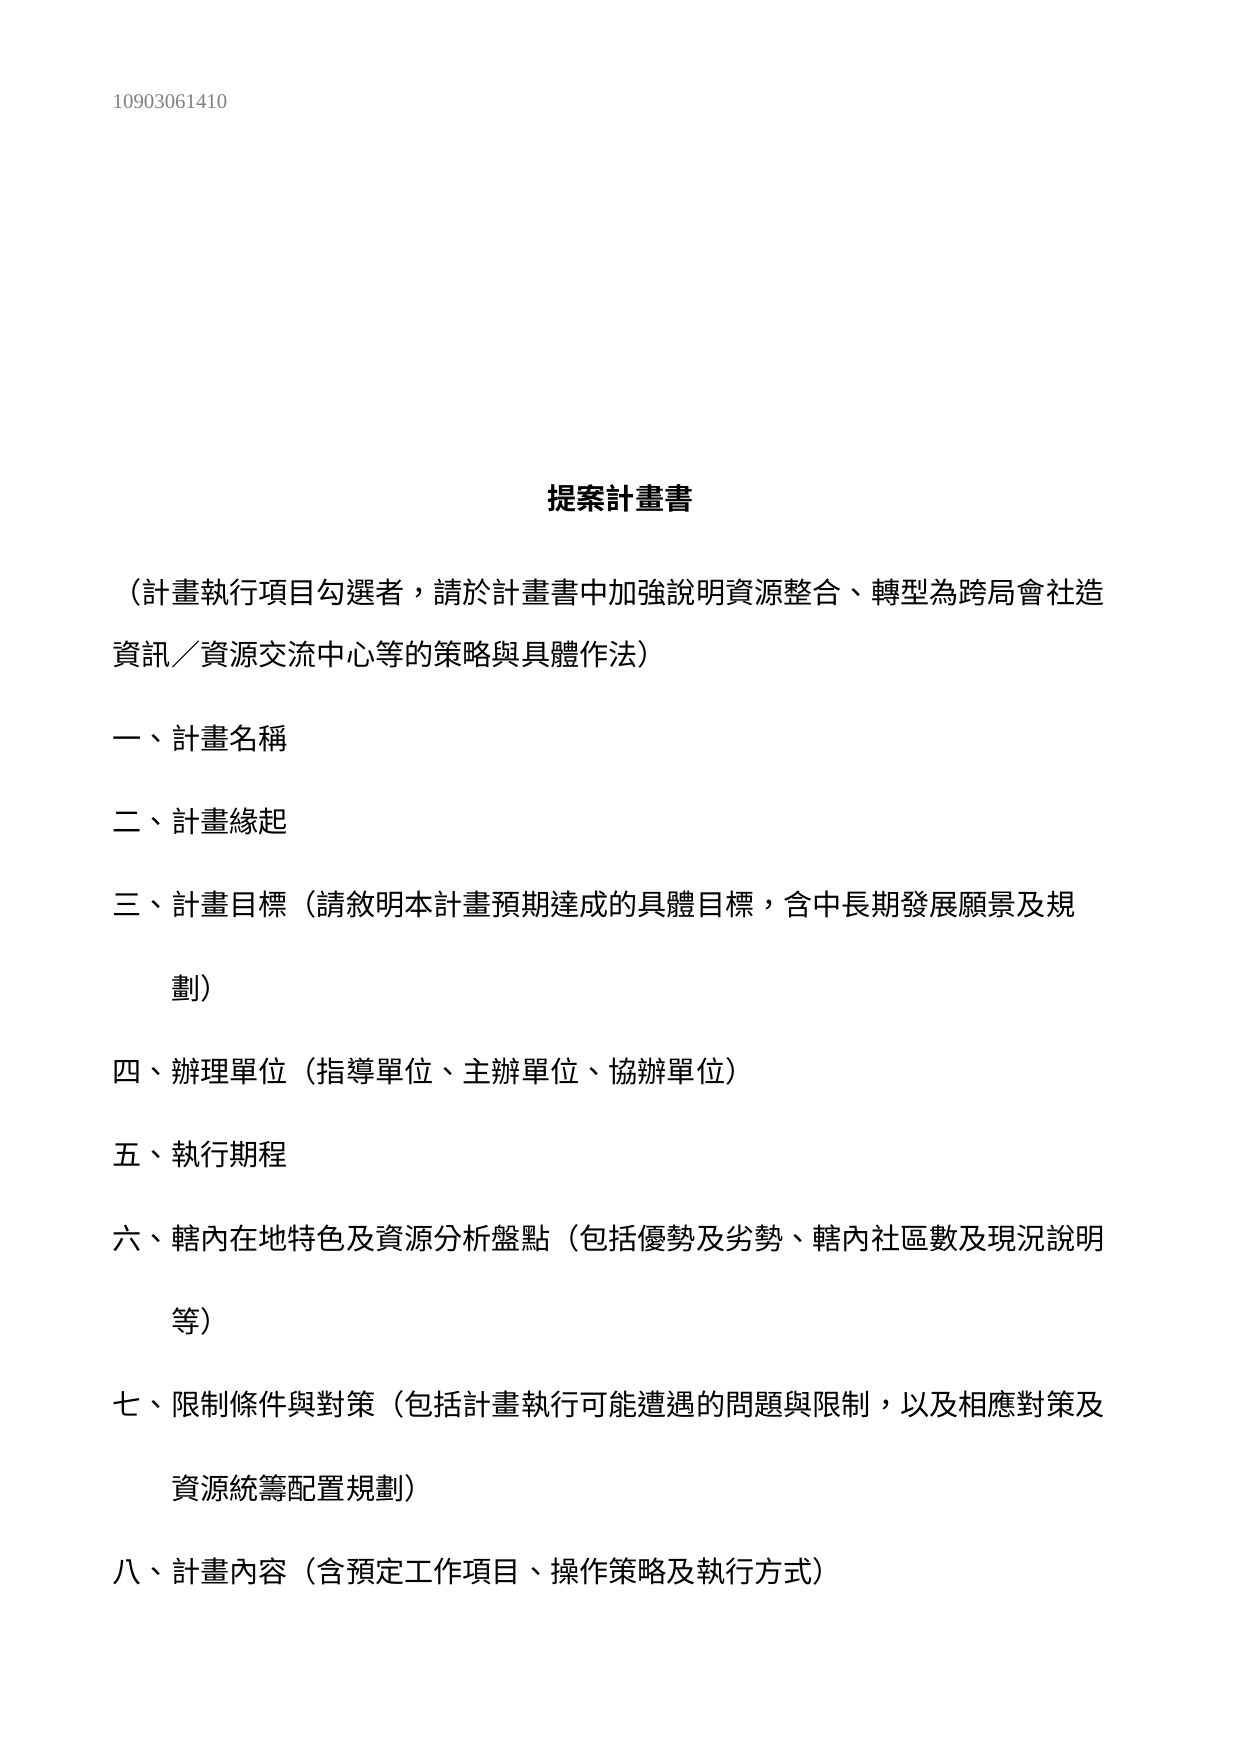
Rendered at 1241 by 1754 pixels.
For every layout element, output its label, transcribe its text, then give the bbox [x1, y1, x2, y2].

text 三、計畫目標（請敘明本計畫預期達成的具體目標，含中長期發展願景及規 [112, 861, 1128, 924]
text 提案計畫書 [112, 455, 1128, 517]
text 六、轄內在地特色及資源分析盤點（包括優勢及劣勢、轄內社區數及現況說明 [112, 1195, 1128, 1257]
text 一、計畫名稱 [112, 695, 1128, 757]
text 五、執行期程 [112, 1111, 1128, 1174]
text 七、限制條件與對策（包括計畫執行可能遭遇的問題與限制，以及相應對策及 [112, 1361, 1128, 1424]
text 等） [112, 1278, 1128, 1341]
text 二、計畫緣起 [112, 778, 1128, 841]
text 資源統籌配置規劃） [112, 1445, 1128, 1507]
text 八、計畫內容（含預定工作項目、操作策略及執行方式） [112, 1528, 1128, 1591]
text 劃） [112, 945, 1128, 1007]
text （計畫執行項目勾選者，請於計畫書中加強說明資源整合、轉型為跨局會社造資訊／資源交流中心等的策略與具體作法） [112, 549, 1128, 674]
text 四、辦理單位（指導單位、主辦單位、協辦單位） [112, 1028, 1128, 1091]
